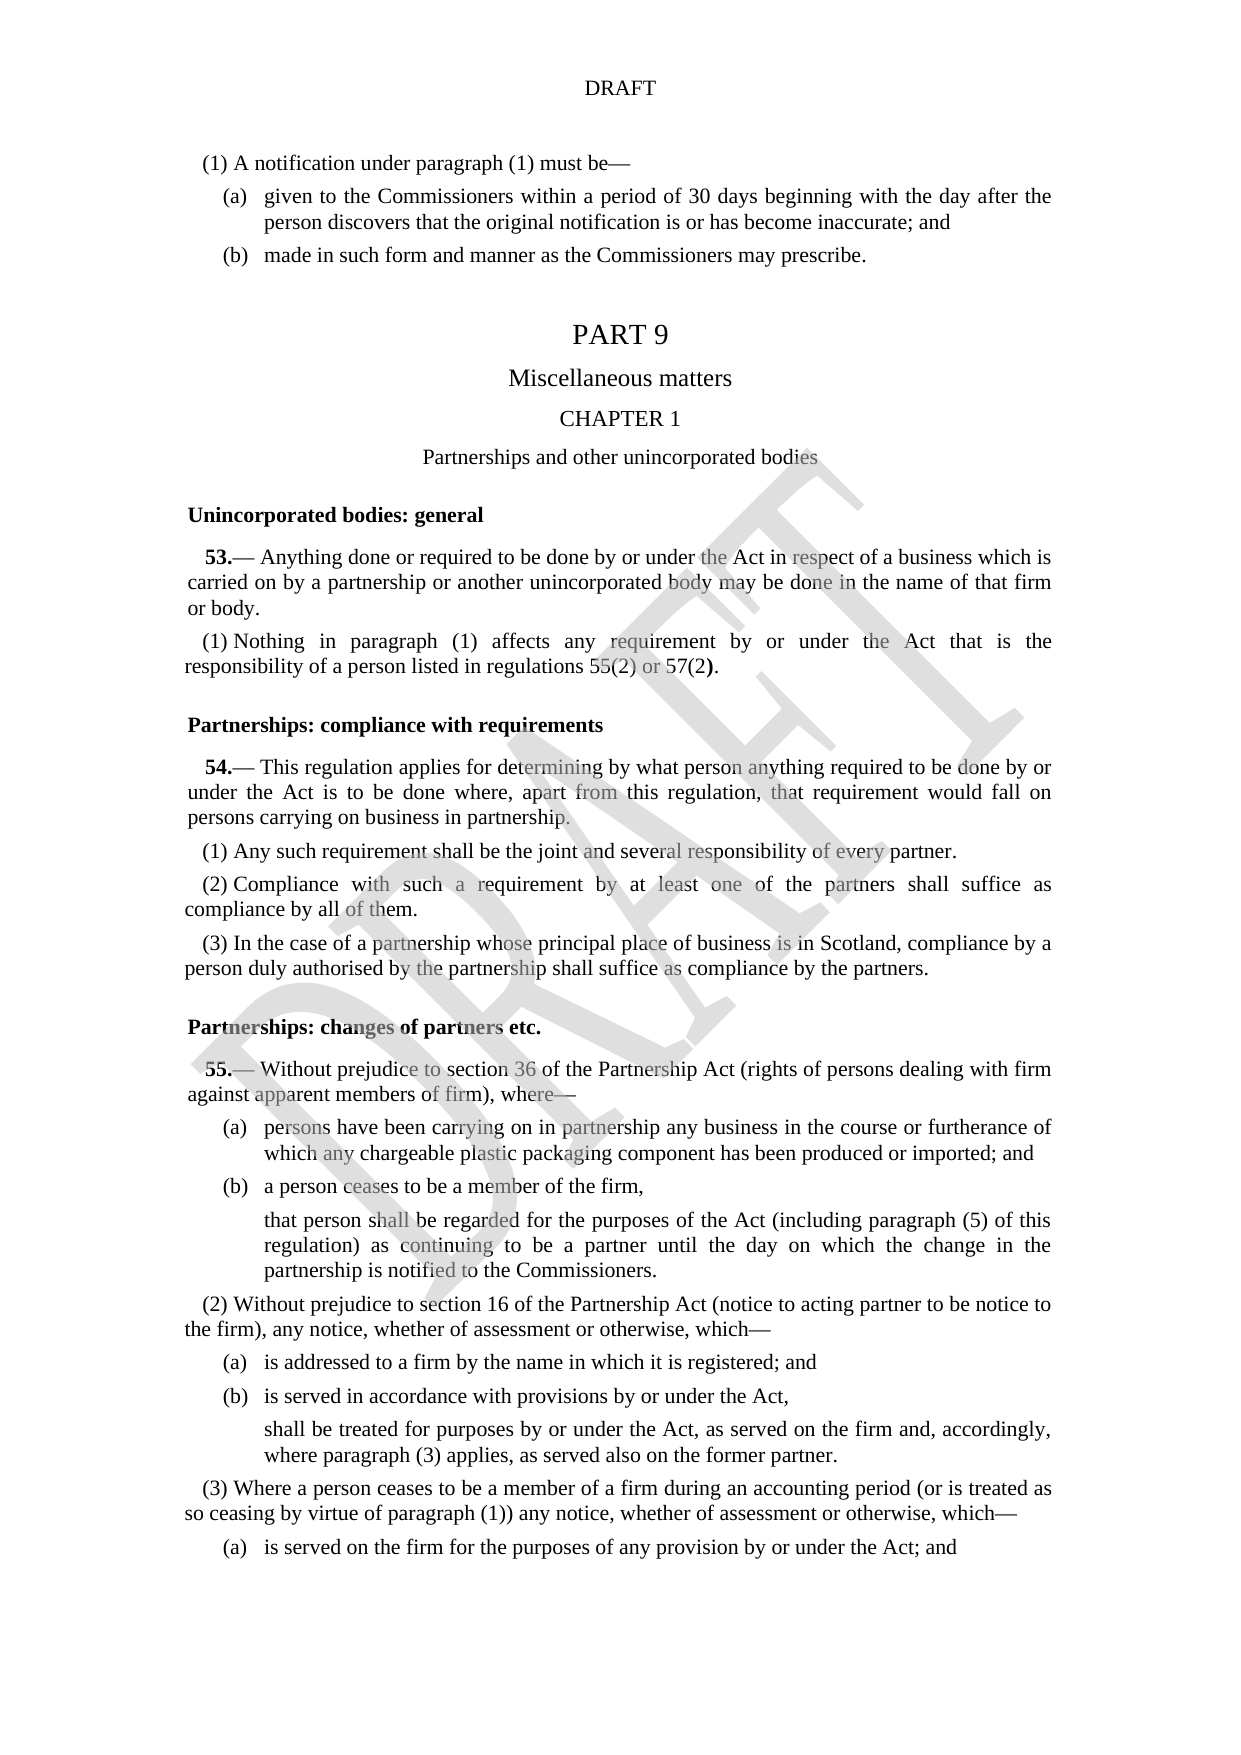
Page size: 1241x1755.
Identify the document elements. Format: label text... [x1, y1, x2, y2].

list — Anything done or required to be done by or under the Act in respect of a business which is carried on by a partnership or another unincorporated body may be done in the name of that firm or body. [187, 544, 850, 620]
list a person ceases to be a member of the firm, [514, 1173, 1053, 1198]
text [804, 712, 967, 737]
text Partnerships: changes of partners etc. [704, 1014, 1053, 1039]
list Any such requirement shall be the joint and several responsibility of every partner. [691, 838, 825, 863]
list — Without prejudice to section 36 of the Partnership Act (rights of persons dealing with firm against apparent members of firm), where— [433, 1056, 538, 1106]
list Any such requirement shall be the joint and several responsibility of every partner. [839, 838, 1053, 863]
list — Anything done or required to be done by or under the Act in respect of a business which is carried on by a partnership or another unincorporated body may be done in the name of that firm or body. [812, 544, 1053, 620]
text Partnerships: changes of partners etc. [502, 1014, 583, 1039]
list Compliance with such a requirement by at least one of the partners shall suffice as compliance by all of them. [184, 871, 382, 922]
list Compliance with such a requirement by at least one of the partners shall suffice as compliance by all of them. [471, 871, 628, 922]
list Compliance with such a requirement by at least one of the partners shall suffice as compliance by all of them. [652, 877, 761, 922]
list persons have been carrying on in partnership any business in the course or furtherance of which any chargeable plastic packaging component has been produced or imported; and [484, 1114, 572, 1165]
list Compliance with such a requirement by at least one of the partners shall suffice as compliance by all of them. [383, 880, 484, 922]
list A notification under paragraph (1) must be— [184, 150, 1053, 175]
list persons have been carrying on in partnership any business in the course or furtherance of which any chargeable plastic packaging component has been produced or imported; and [223, 1114, 322, 1165]
list — Without prejudice to section 36 of the Partnership Act (rights of persons dealing with firm against apparent members of firm), where— [527, 1056, 1053, 1106]
list — Without prejudice to section 36 of the Partnership Act (rights of persons dealing with firm against apparent members of firm), where— [187, 1056, 263, 1106]
list a person ceases to be a member of the firm, [223, 1173, 355, 1198]
list a person ceases to be a member of the firm, [369, 1173, 492, 1198]
list In the case of a partnership whose principal place of business is in Scotland, compliance by a person duly authorised by the partnership shall suffice as compliance by the partners. [652, 930, 1053, 980]
list is served on the firm for the purposes of any provision by or under the Act; and [223, 1534, 1053, 1559]
text [713, 712, 777, 737]
list — This regulation applies for determining by what person anything required to be done by or under the Act is to be done where, apart from this regulation, that requirement would fall on persons carrying on business in partnership. [763, 754, 1053, 829]
text Partnerships: changes of partners etc. [250, 1014, 367, 1039]
list Without prejudice to section 16 of the Partnership Act (notice to acting partner to be notice to the firm), any notice, whether of assessment or otherwise, which— [184, 1291, 1053, 1341]
list — This regulation applies for determining by what person anything required to be done by or under the Act is to be done where, apart from this regulation, that requirement would fall on persons carrying on business in partnership. [544, 773, 627, 829]
text Partnerships: changes of partners etc. [599, 1014, 694, 1039]
list Where a person ceases to be a member of a firm during an accounting period (or is treated as so ceasing by virtue of paragraph (1)) any notice, whether of assessment or otherwise, which— [184, 1475, 1053, 1526]
list Nothing in paragraph (1) affects any requirement by or under the Act that is the responsibility of a person listed in regulations 55(2) or 57(2). [184, 628, 640, 678]
list Compliance with such a requirement by at least one of the partners shall suffice as compliance by all of them. [739, 871, 1053, 922]
text [1007, 712, 1053, 737]
list In the case of a partnership whose principal place of business is in Scotland, compliance by a person duly authorised by the partnership shall suffice as compliance by the partners. [184, 930, 412, 980]
text Partnerships: compliance with requirements [187, 712, 699, 737]
list persons have been carrying on in partnership any business in the course or furtherance of which any chargeable plastic packaging component has been produced or imported; and [310, 1114, 483, 1165]
list — Without prejudice to section 36 of the Partnership Act (rights of persons dealing with firm against apparent members of firm), where— [252, 1056, 440, 1106]
list is served in accordance with provisions by or under the Act, [223, 1383, 1053, 1408]
text [778, 502, 1053, 527]
text Miscellaneous matters [187, 363, 1053, 392]
list Nothing in paragraph (1) affects any requirement by or under the Act that is the responsibility of a person listed in regulations 55(2) or 57(2). [647, 628, 908, 678]
list Any such requirement shall be the joint and several responsibility of every partner. [184, 838, 587, 863]
text Unincorporated bodies: general [187, 502, 751, 527]
text that person shall be regarded for the purposes of the Act (including paragraph (5) of this regulation) as continuing to be a partner until the day on which the change in the partnership is notified to the Commissioners. [462, 1207, 1053, 1282]
text Partnerships: changes of partners etc. [187, 1014, 239, 1039]
text Partnerships and other unincorporated bodies [187, 444, 1053, 469]
list persons have been carrying on in partnership any business in the course or furtherance of which any chargeable plastic packaging component has been produced or imported; and [580, 1114, 1053, 1165]
text shall be treated for purposes by or under the Act, as served on the firm and, accordingly, where paragraph (3) applies, as served also on the former partner. [264, 1416, 1053, 1467]
list — This regulation applies for determining by what person anything required to be done by or under the Act is to be done where, apart from this regulation, that requirement would fall on persons carrying on business in partnership. [567, 754, 791, 829]
list made in such form and manner as the Commissioners may prescribe. [223, 242, 1053, 267]
text PART 9 [187, 317, 1053, 351]
text CHAPTER 1 [187, 405, 1053, 431]
list In the case of a partnership whose principal place of business is in Scotland, compliance by a person duly authorised by the partnership shall suffice as compliance by the partners. [524, 930, 668, 980]
list Any such requirement shall be the joint and several responsibility of every partner. [588, 838, 676, 863]
list is addressed to a firm by the name in which it is registered; and [223, 1349, 1053, 1374]
list given to the Commissioners within a period of 30 days beginning with the day after the person discovers that the original notification is or has become inaccurate; and [223, 183, 1053, 234]
list — This regulation applies for determining by what person anything required to be done by or under the Act is to be done where, apart from this regulation, that requirement would fall on persons carrying on business in partnership. [187, 754, 556, 829]
list In the case of a partnership whose principal place of business is in Scotland, compliance by a person duly authorised by the partnership shall suffice as compliance by the partners. [401, 930, 511, 980]
text Partnerships: changes of partners etc. [384, 1014, 471, 1039]
text that person shall be regarded for the purposes of the Act (including paragraph (5) of this regulation) as continuing to be a partner until the day on which the change in the partnership is notified to the Commissioners. [264, 1207, 435, 1282]
list Nothing in paragraph (1) affects any requirement by or under the Act that is the responsibility of a person listed in regulations 55(2) or 57(2). [896, 628, 1053, 678]
